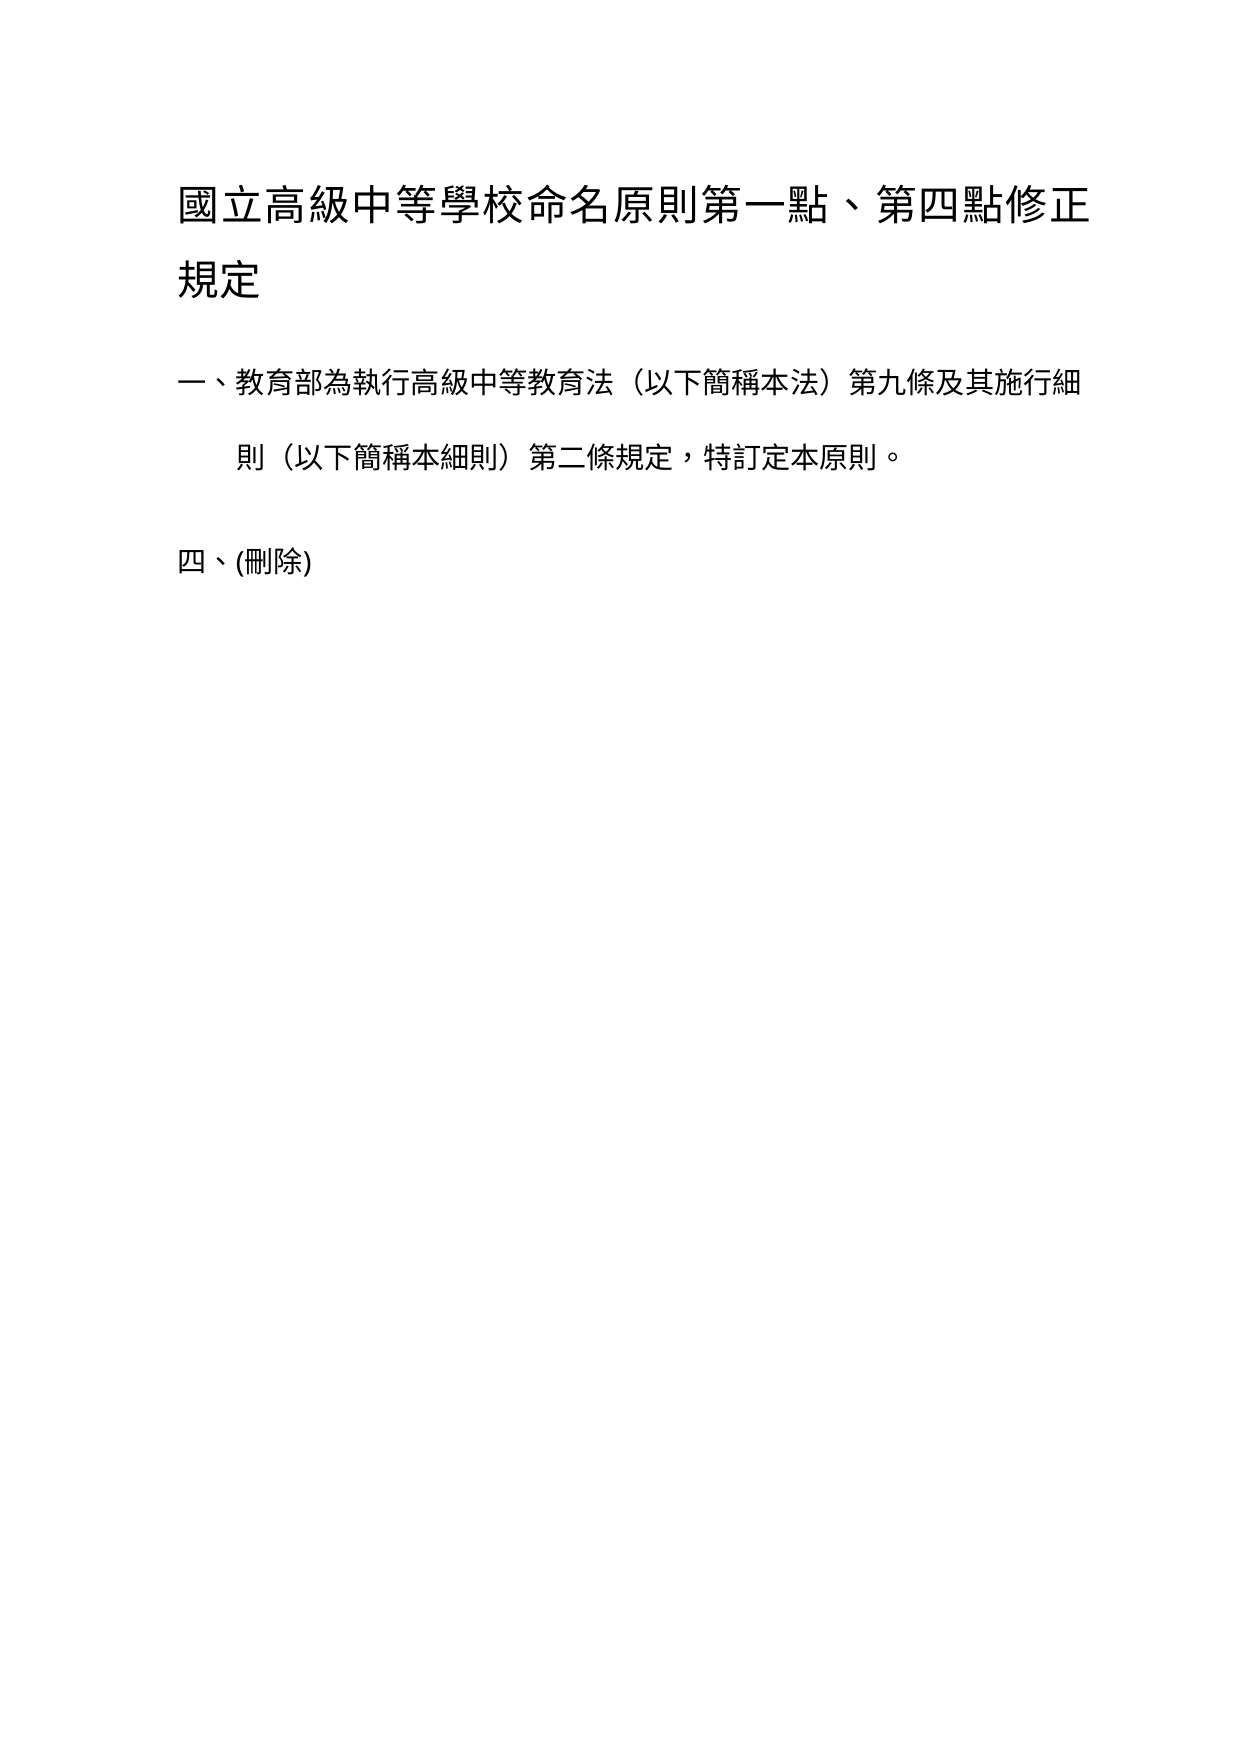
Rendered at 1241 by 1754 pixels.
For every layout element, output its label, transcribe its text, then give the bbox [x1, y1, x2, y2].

text 四、(刪除) [177, 523, 1092, 598]
text 國立高級中等學校命名原則第一點、第四點修正規定 [177, 164, 1092, 314]
text 一、教育部為執行高級中等教育法（以下簡稱本法）第九條及其施行細則（以下簡稱本細則）第二條規定，特訂定本原則。 [177, 344, 1092, 494]
